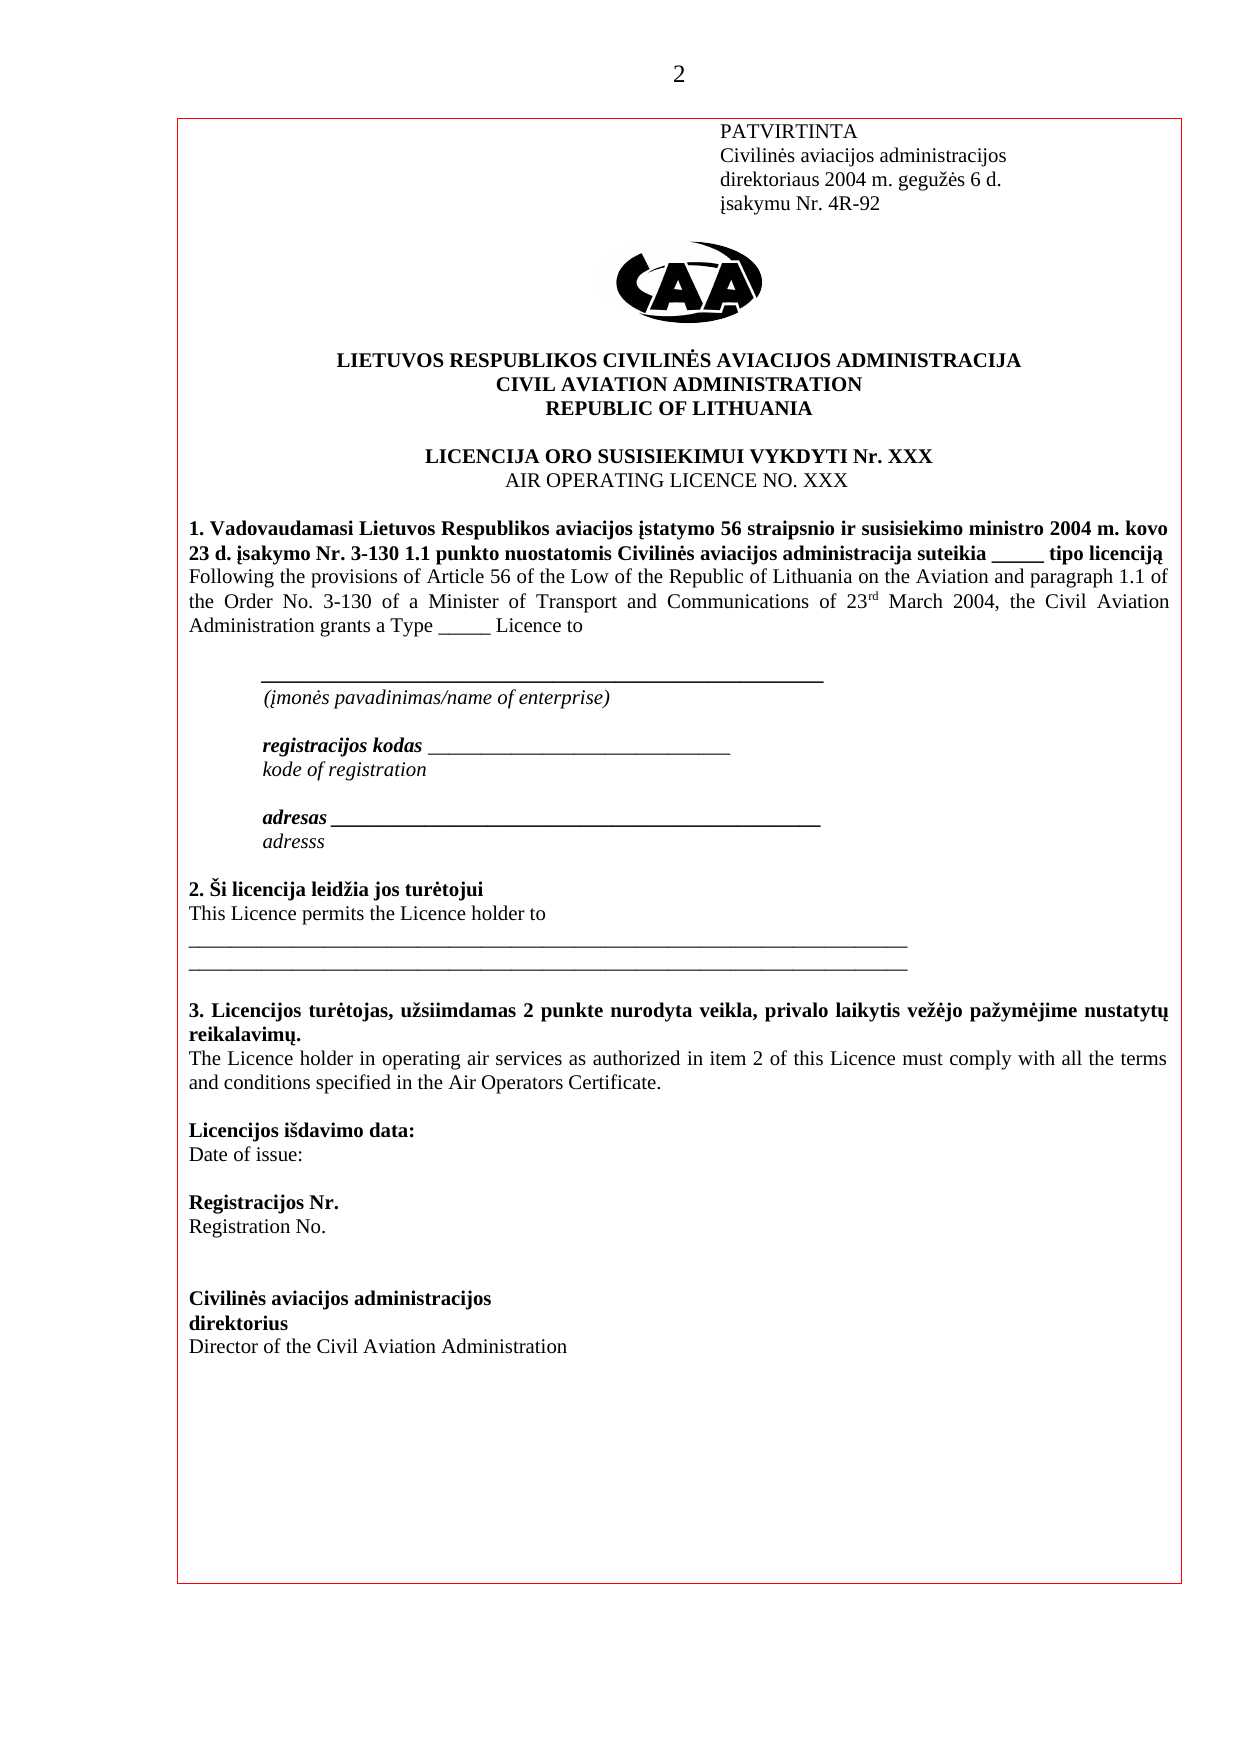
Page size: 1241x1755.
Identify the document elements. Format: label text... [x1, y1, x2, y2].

table_header PATVIRTINTA Civilinės aviacijos administracijos direktoriaus 2004 m. gegužės 6 d. įsakymu Nr. 4R-92 LIETUVOS RESPUBLIKOS CIVILINĖS AVIACIJOS ADMINISTRACIJA CIVIL AVIATION ADMINISTRATION REPUBLIC OF LITHUANIA LICENCIJA ORO SUSISIEKIMUI VYKDYTI Nr. XXX AIR OPERATING LICENCE NO. XXX 1. Vadovaudamasi Lietuvos Respublikos aviacijos įstatymo 56 straipsnio ir susisiekimo ministro 2004 m. kovo 23 d. įsakymo Nr. 3-130 1.1 punkto nuostatomis Civilinės aviacijos administracija suteikia _____ tipo licenciją Following the provisions of Article 56 of the Low of the Republic of Lithuania on the Aviation and paragraph 1.1 of the Order No. 3-130 of a Minister of Transport and Communications of 23rd March 2004, the Civil Aviation Administration grants a Type _____ Licence to ______________________________________________________ (įmonės pavadinimas/name of enterprise) registracijos kodas _____________________________ kode of registration adresas _______________________________________________ adresss 2. Ši licencija leidžia jos turėtojui This Licence permits the Licence holder to _____________________________________________________________________ _____________________________________________________________________ 3. Licencijos turėtojas, užsiimdamas 2 punkte nurodyta veikla, privalo laikytis vežėjo pažymėjime nustatytų reikalavimų. The Licence holder in operating air services as authorized in item 2 of this Licence must comply with all the terms and conditions specified in the Air Operators Certificate. Licencijos išdavimo data: Date of issue: Registracijos Nr. Registration No. Civilinės aviacijos administracijos direktorius Director of the Civil Aviation Administration [178, 119, 1181, 1583]
